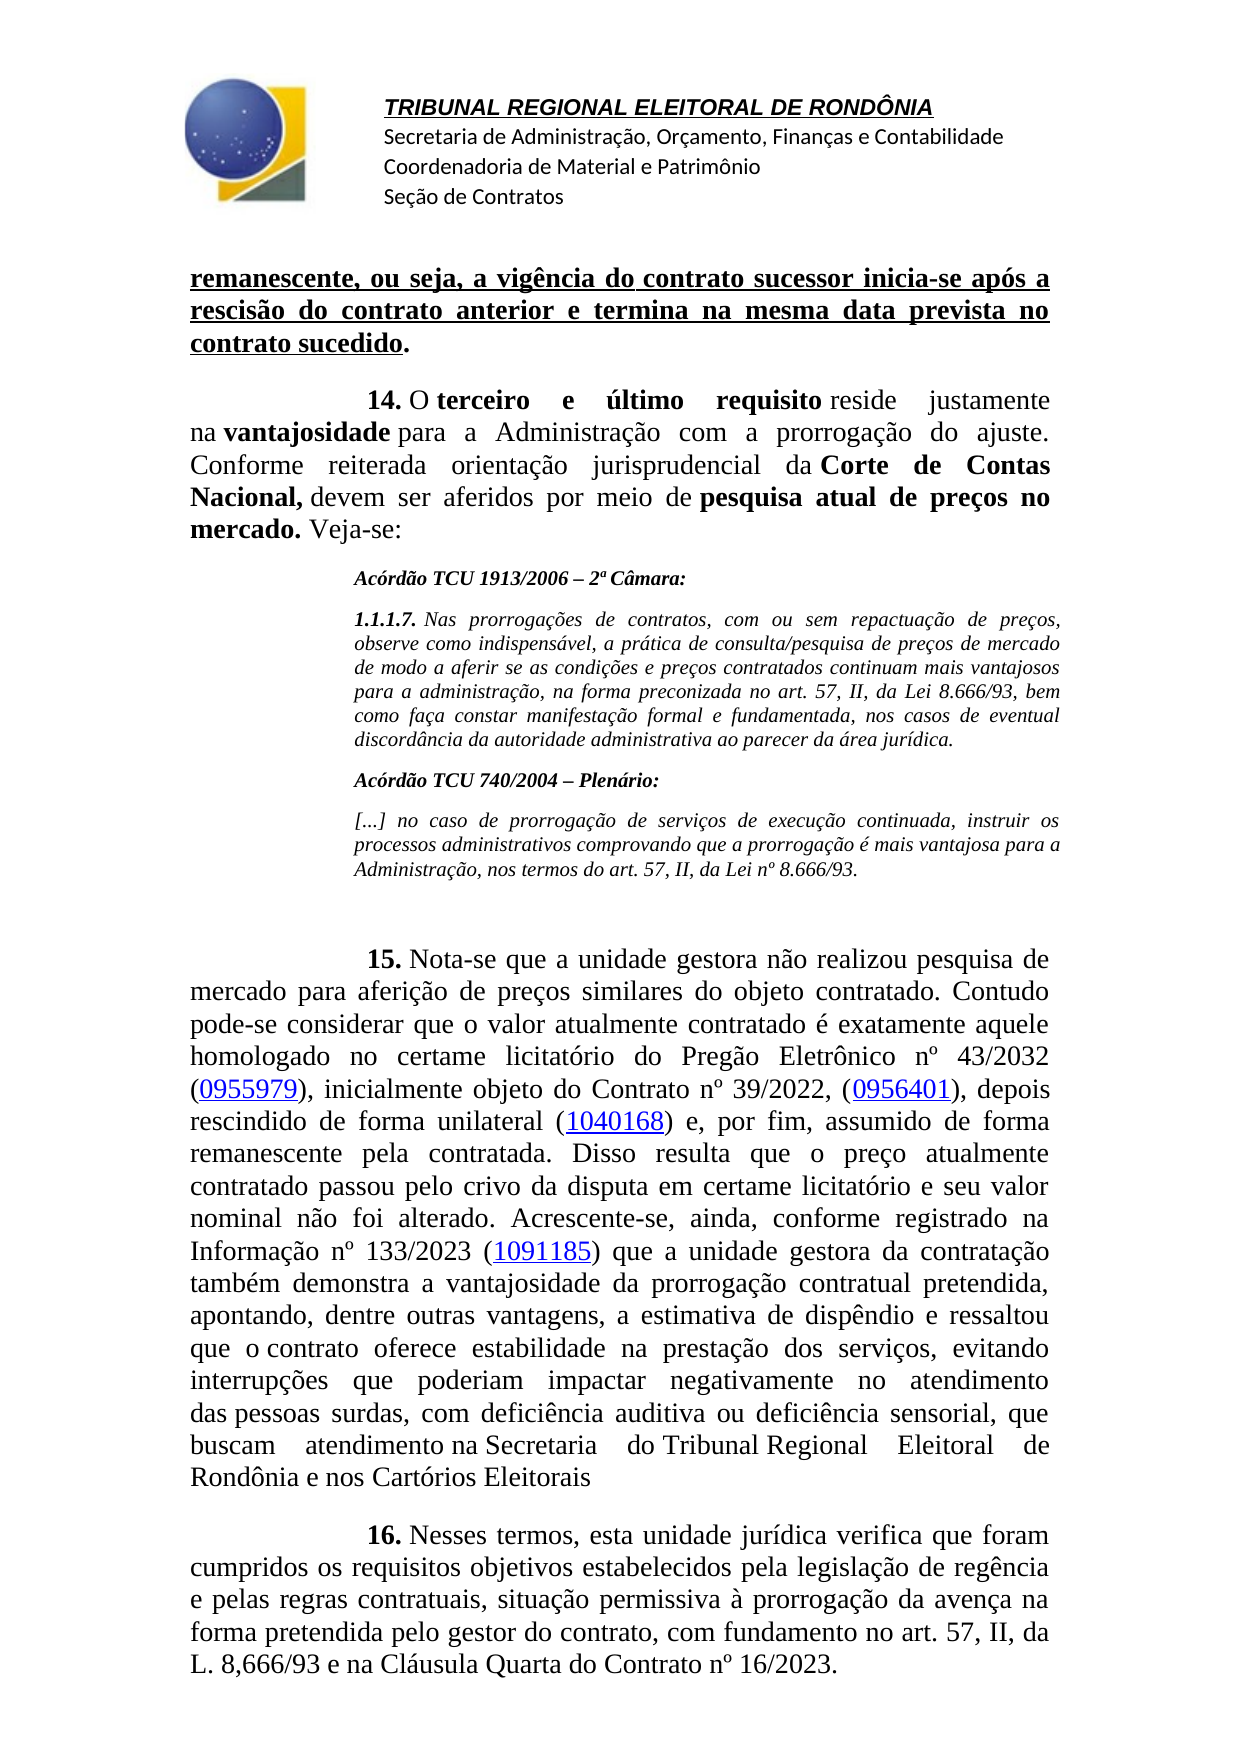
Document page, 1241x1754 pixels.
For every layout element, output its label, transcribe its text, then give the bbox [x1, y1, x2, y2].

text 15. Nota-se que a unidade gestora não realizou pesquisa de mercado para aferição de preços similares do objeto contratado. Contudo pode-se considerar que o valor atualmente contratado é exatamente aquele homologado no certame licitatório do Pregão Eletrônico nº 43/2032 (0955979), inicialmente objeto do Contrato nº 39/2022, (0956401), depois rescindido de forma unilateral (1040168) e, por fim, assumido de forma remanescente pela contratada. Disso resulta que o preço atualmente contratado passou pelo crivo da disputa em certame licitatório e seu valor nominal não foi alterado. Acrescente-se, ainda, conforme registrado na Informação nº 133/2023 (1091185) que a unidade gestora da contratação também demonstra a vantajosidade da prorrogação contratual pretendida, apontando, dentre outras vantagens, a estimativa de dispêndio e ressaltou que o contrato oferece estabilidade na prestação dos serviços, evitando interrupções que poderiam impactar negativamente no atendimento das pessoas surdas, com deficiência auditiva ou deficiência sensorial, que buscam atendimento na Secretaria do Tribunal Regional Eleitoral de Rondônia e nos Cartórios Eleitorais [190, 942, 1051, 1493]
text 14. O terceiro e último requisito reside justamente na vantajosidade para a Administração com a prorrogação do ajuste. Conforme reiterada orientação jurisprudencial da Corte de Contas Nacional, devem ser aferidos por meio de pesquisa atual de preços no mercado. Veja-se: [190, 383, 1051, 545]
text Acórdão TCU 740/2004 – Plenário: [354, 768, 1063, 792]
text 16. Nesses termos, esta unidade jurídica verifica que foram cumpridos os requisitos objetivos estabelecidos pela legislação de regência e pelas regras contratuais, situação permissiva à prorrogação da avença na forma pretendida pelo gestor do contrato, com fundamento no art. 57, II, da L. 8,666/93 e na Cláusula Quarta do Contrato nº 16/2023. [190, 1518, 1051, 1680]
text [...] no caso de prorrogação de serviços de execução continuada, instruir os processos administrativos comprovando que a prorrogação é mais vantajosa para a Administração, nos termos do art. 57, II, da Lei nº 8.666/93. [354, 808, 1063, 881]
text remanescente, ou seja, a vigência do contrato sucessor inicia-se após a rescisão do contrato anterior e termina na mesma data prevista no contrato sucedido. [190, 261, 1051, 358]
text Acórdão TCU 1913/2006 – 2ª Câmara: [354, 566, 1063, 590]
text 1.1.1.7. Nas prorrogações de contratos, com ou sem repactuação de preços, observe como indispensável, a prática de consulta/pesquisa de preços de mercado de modo a aferir se as condições e preços contratados continuam mais vantajosos para a administração, na forma preconizada no art. 57, II, da Lei 8.666/93, bem como faça constar manifestação formal e fundamentada, nos casos de eventual discordância da autoridade administrativa ao parecer da área jurídica. [354, 607, 1063, 751]
